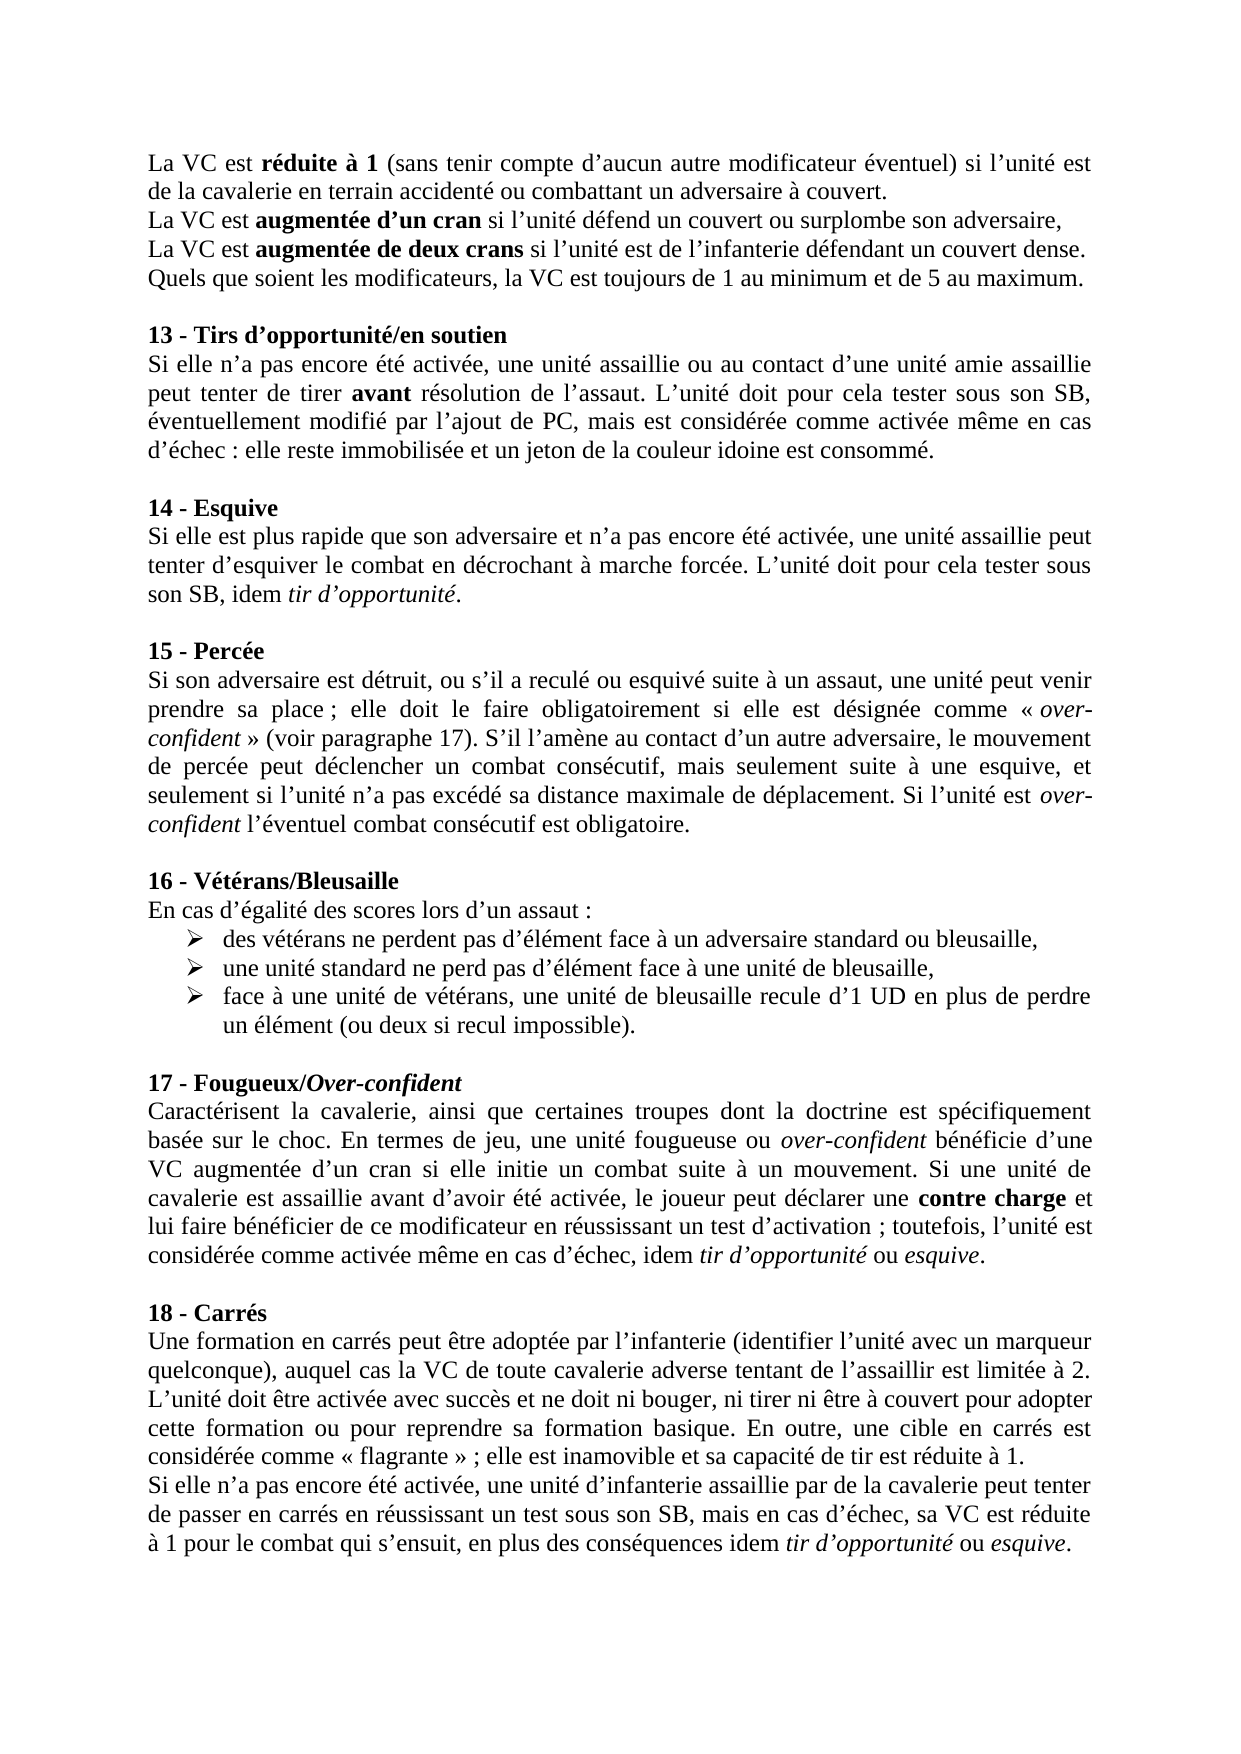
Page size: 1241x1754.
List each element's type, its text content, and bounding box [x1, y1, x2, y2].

list une unité standard ne perd pas d’élément face à une unité de bleusaille, [185, 953, 1093, 981]
text Si elle n’a pas encore été activée, une unité d’infanterie assaillie par de la cavalerie peut tenter de passer en carrés en réussissant un test sous son SB, mais en cas d’échec, sa VC est réduite à 1 pour le combat qui s’ensuit, en plus des conséquences idem tir d’opportunité ou esquive. [148, 1470, 1093, 1556]
text 13 - Tirs d’opportunité/en soutien [148, 320, 1093, 349]
text 17 - Fougueux/Over-confident [148, 1068, 1093, 1096]
text 14 - Esquive [148, 493, 1093, 521]
text La VC est réduite à 1 (sans tenir compte d’aucun autre modificateur éventuel) si l’unité est de la cavalerie en terrain accidenté ou combattant un adversaire à couvert. [148, 148, 1093, 205]
text Si son adversaire est détruit, ou s’il a reculé ou esquivé suite à un assaut, une unité peut venir prendre sa place ; elle doit le faire obligatoirement si elle est désignée comme « over-confident » (voir paragraphe 17). S’il l’amène au contact d’un autre adversaire, le mouvement de percée peut déclencher un combat consécutif, mais seulement suite à une esquive, et seulement si l’unité n’a pas excédé sa distance maximale de déplacement. Si l’unité est over-confident l’éventuel combat consécutif est obligatoire. [148, 665, 1093, 838]
text Quels que soient les modificateurs, la VC est toujours de 1 au minimum et de 5 au maximum. [148, 263, 1093, 291]
list des vétérans ne perdent pas d’élément face à un adversaire standard ou bleusaille, [185, 924, 1093, 953]
text 18 - Carrés [148, 1298, 1093, 1326]
text 15 - Percée [148, 636, 1093, 665]
text 16 - Vétérans/Bleusaille [148, 866, 1093, 895]
text Une formation en carrés peut être adoptée par l’infanterie (identifier l’unité avec un marqueur quelconque), auquel cas la VC de toute cavalerie adverse tentant de l’assaillir est limitée à 2. L’unité doit être activée avec succès et ne doit ni bouger, ni tirer ni être à couvert pour adopter cette formation ou pour reprendre sa formation basique. En outre, une cible en carrés est considérée comme « flagrante » ; elle est inamovible et sa capacité de tir est réduite à 1. [148, 1326, 1093, 1470]
text La VC est augmentée de deux crans si l’unité est de l’infanterie défendant un couvert dense. [148, 234, 1093, 263]
text Si elle n’a pas encore été activée, une unité assaillie ou au contact d’une unité amie assaillie peut tenter de tirer avant résolution de l’assaut. L’unité doit pour cela tester sous son SB, éventuellement modifié par l’ajout de PC, mais est considérée comme activée même en cas d’échec : elle reste immobilisée et un jeton de la couleur idoine est consommé. [148, 349, 1093, 464]
list face à une unité de vétérans, une unité de bleusaille recule d’1 UD en plus de perdre un élément (ou deux si recul impossible). [185, 981, 1093, 1039]
text La VC est augmentée d’un cran si l’unité défend un couvert ou surplombe son adversaire, [148, 205, 1093, 234]
text Si elle est plus rapide que son adversaire et n’a pas encore été activée, une unité assaillie peut tenter d’esquiver le combat en décrochant à marche forcée. L’unité doit pour cela tester sous son SB, idem tir d’opportunité. [148, 521, 1093, 608]
text Caractérisent la cavalerie, ainsi que certaines troupes dont la doctrine est spécifiquement basée sur le choc. En termes de jeu, une unité fougueuse ou over-confident bénéficie d’une VC augmentée d’un cran si elle initie un combat suite à un mouvement. Si une unité de cavalerie est assaillie avant d’avoir été activée, le joueur peut déclarer une contre charge et lui faire bénéficier de ce modificateur en réussissant un test d’activation ; toutefois, l’unité est considérée comme activée même en cas d’échec, idem tir d’opportunité ou esquive. [148, 1096, 1093, 1269]
text En cas d’égalité des scores lors d’un assaut : [148, 895, 1093, 924]
